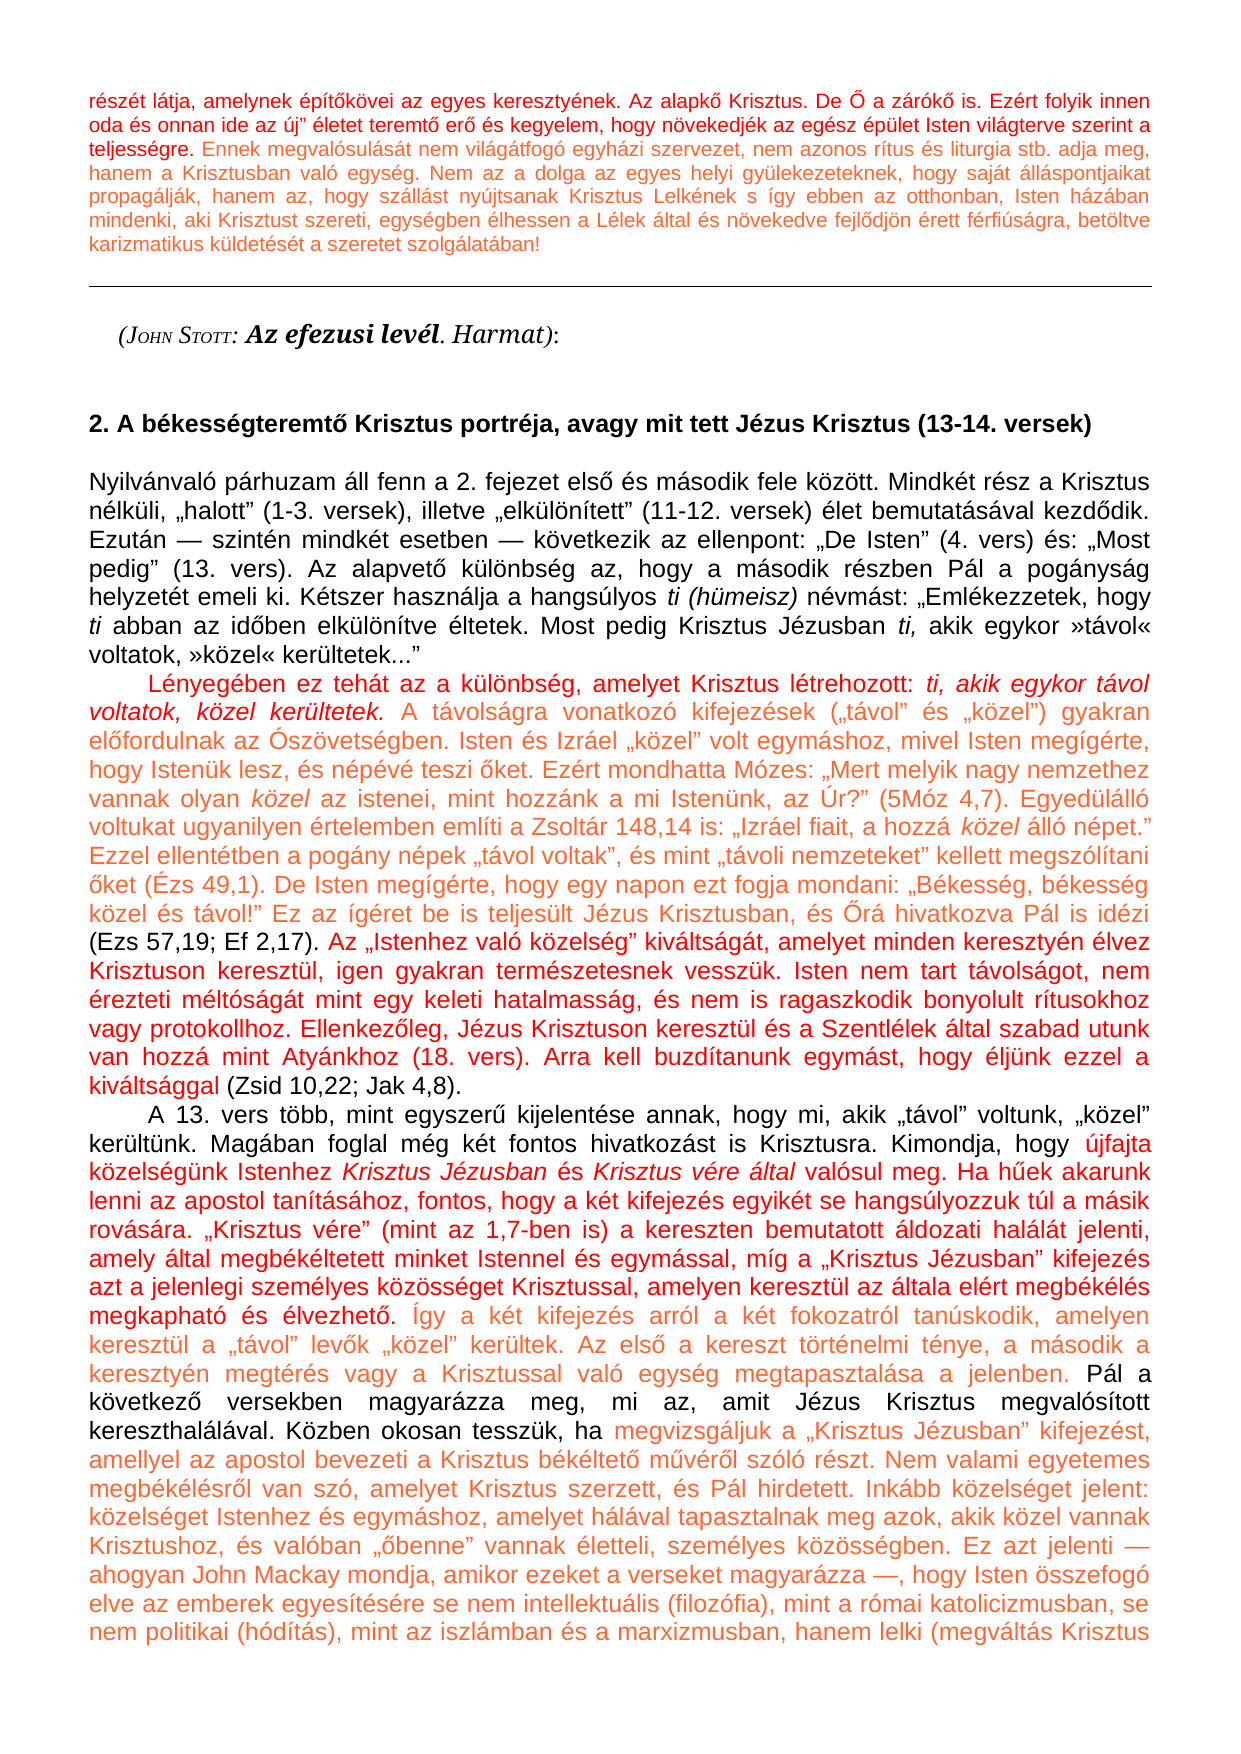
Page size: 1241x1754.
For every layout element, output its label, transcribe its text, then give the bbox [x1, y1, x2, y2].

text Lényegében ez tehát az a különbség, amelyet Krisztus létrehozott: ti, akik egykor távol voltatok, közel kerültetek. A távolságra vonatkozó kifejezések („távol” és „közel”) gyakran előfordulnak az Ószövetségben. Isten és Izráel „közel” volt egymáshoz, mivel Isten megígérte, hogy Istenük lesz, és népévé teszi őket. Ezért mondhatta Mózes: „Mert melyik nagy nemzethez vannak olyan közel az istenei, mint hozzánk a mi Istenünk, az Úr?” (5Móz 4,7). Egyedülálló voltukat ugyanilyen értelemben említi a Zsoltár 148,14 is: „Izráel fiait, a hozzá közel álló népet.” Ezzel ellentétben a pogány népek „távol voltak”, és mint „távoli nemzeteket” kellett megszólítani őket (Ézs 49,1). De Isten megígérte, hogy egy napon ezt fogja mondani: „Békesség, békesség közel és távol!” Ez az ígéret be is teljesült Jézus Krisztusban, és Őrá hivatkozva Pál is idézi (Ezs 57,19; Ef 2,17). Az „Istenhez való közelség” kiváltságát, amelyet minden keresztyén élvez Krisztuson keresztül, igen gyakran természetesnek vesszük. Isten nem tart távolságot, nem érezteti méltóságát mint egy keleti hatalmasság, és nem is ragaszkodik bonyolult rítusokhoz vagy protokollhoz. Ellenkezőleg, Jézus Krisztuson keresztül és a Szentlélek által szabad utunk van hozzá mint Atyánkhoz (18. vers). Arra kell buzdítanunk egymást, hogy éljünk ezzel a kiváltsággal (Zsid 10,22; Jak 4,8). [88, 669, 1152, 1100]
text A 13. vers több, mint egyszerű kijelentése annak, hogy mi, akik „távol” voltunk, „közel” kerültünk. Magában foglal még két fontos hivatkozást is Krisztusra. Kimondja, hogy újfajta közelségünk Istenhez Krisztus Jézusban és Krisztus vére által valósul meg. Ha hűek akarunk lenni az apostol tanításához, fontos, hogy a két kifejezés egyikét se hangsúlyozzuk túl a másik rovására. „Krisztus vére” (mint az 1,7-ben is) a kereszten bemutatott áldozati halálát jelenti, amely által megbékéltetett minket Istennel és egymással, míg a „Krisztus Jézusban” kifejezés azt a jelenlegi személyes közösséget Krisztussal, amelyen keresztül az általa elért megbékélés megkapható és élvezhető. Így a két kifejezés arról a két fokozatról tanúskodik, amelyen keresztül a „távol” levők „közel” kerültek. Az első a kereszt történelmi ténye, a második a keresztyén megtérés vagy a Krisztussal való egység megtapasztalása a jelenben. Pál a következő versekben magyarázza meg, mi az, amit Jézus Krisztus megvalósított kereszthalálával. Közben okosan tesszük, ha megvizsgáljuk a „Krisztus Jézusban” kifejezést, amellyel az apostol bevezeti a Krisztus békéltető művéről szóló részt. Nem valami egyetemes megbékélésről van szó, amelyet Krisztus szerzett, és Pál hirdetett. Inkább közelséget jelent: közelséget Istenhez és egymáshoz, amelyet hálával tapasztalnak meg azok, akik közel vannak Krisztushoz, és valóban „őbenne” vannak életteli, személyes közösségben. Ez azt jelenti — ahogyan John Mackay mondja, amikor ezeket a verseket magyarázza —, hogy Isten összefogó elve az emberek egyesítésére se nem intellektuális (filozófia), mint a római katolicizmusban, se nem politikai (hódítás), mint az iszlámban és a marxizmusban, hanem lelki (megváltás Krisztus [88, 1100, 1152, 1646]
text részét látja, amelynek építőkövei az egyes keresztyének. Az alapkő Krisztus. De Ő a zárókő is. Ezért folyik innen oda és onnan ide az új” életet teremtő erő és kegyelem, hogy növekedjék az egész épület Isten világterve szerint a teljességre. Ennek megvalósulását nem világátfogó egyházi szervezet, nem azonos rítus és liturgia stb. adja meg, hanem a Krisztusban való egység. Nem az a dolga az egyes helyi gyülekezeteknek, hogy saját álláspontjaikat propagálják, hanem az, hogy szállást nyújtsanak Krisztus Lelkének s így ebben az otthonban, Isten házában mindenki, aki Krisztust szereti, egységben élhessen a Lélek által és növekedve fejlődjön érett férfiúságra, betöltve karizmatikus küldetését a szeretet szolgálatában! [88, 88, 1152, 256]
text Nyilvánvaló párhuzam áll fenn a 2. fejezet első és második fele között. Mindkét rész a Krisztus nélküli, „halott” (1-3. versek), illetve „elkülönített” (11-12. versek) élet bemutatásával kezdődik. Ezután — szintén mindkét esetben — következik az ellenpont: „De Isten” (4. vers) és: „Most pedig” (13. vers). Az alapvető különbség az, hogy a második részben Pál a pogányság helyzetét emeli ki. Kétszer használja a hangsúlyos ti (hümeisz) névmást: „Emlékezzetek, hogy ti abban az időben elkülönítve éltetek. Most pedig Krisztus Jézusban ti, akik egykor »távol« voltatok, »közel« kerültetek...” [88, 467, 1152, 669]
text 2. A békességteremtő Krisztus portréja, avagy mit tett Jézus Krisztus (13-14. versek) [88, 409, 1152, 438]
text (John Stott: Az efezusi levél. Harmat): [88, 287, 1152, 380]
